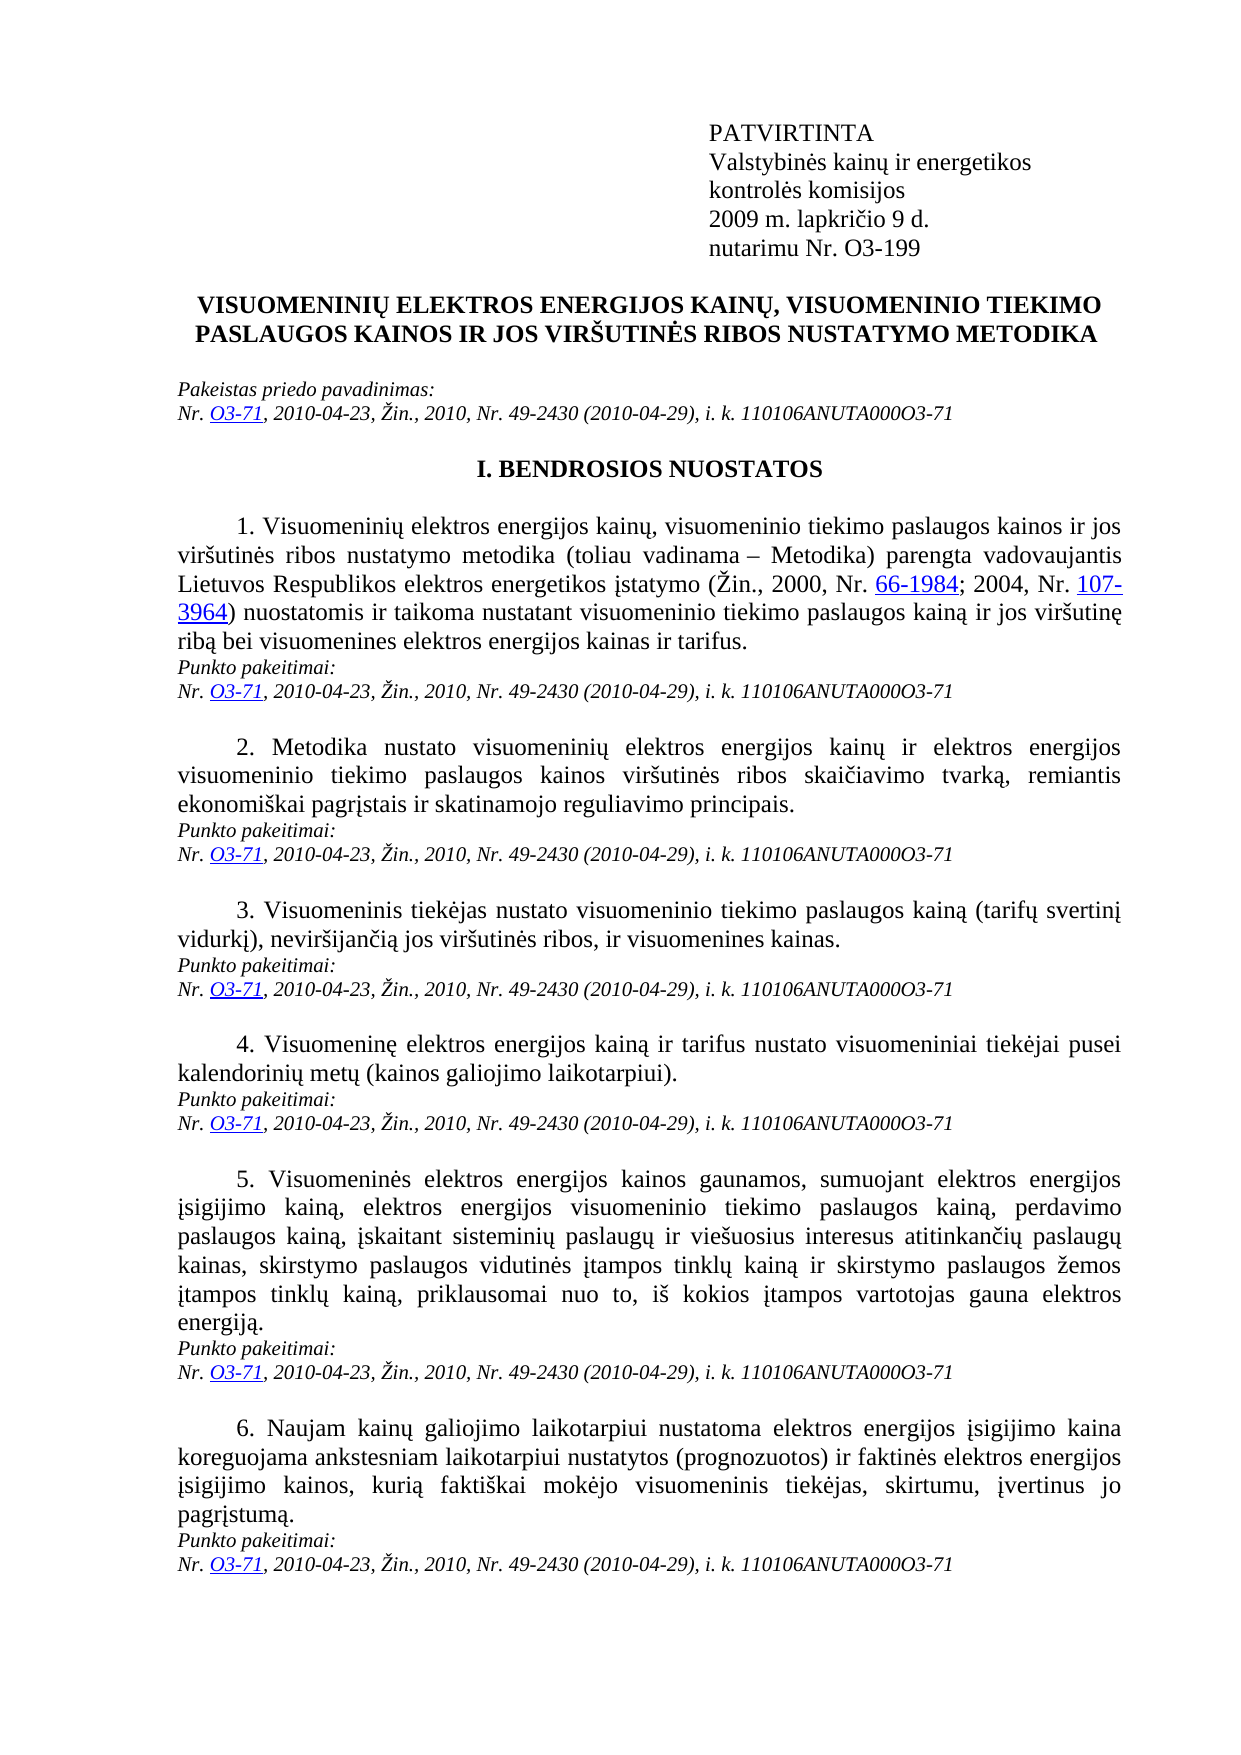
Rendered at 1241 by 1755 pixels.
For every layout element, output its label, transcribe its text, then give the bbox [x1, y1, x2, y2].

text PATVIRTINTA [709, 118, 1122, 147]
text Punkto pakeitimai: [177, 1336, 1122, 1360]
text 2. Metodika nustato visuomeninių elektros energijos kainų ir elektros energijos visuomeninio tiekimo paslaugos kainos viršutinės ribos skaičiavimo tvarką, remiantis ekonomiškai pagrįstais ir skatinamojo reguliavimo principais. [177, 732, 1122, 818]
text Nr. O3-71, 2010-04-23, Žin., 2010, Nr. 49-2430 (2010-04-29), i. k. 110106ANUTA000O3-71 [177, 842, 1122, 866]
text Nr. O3-71, 2010-04-23, Žin., 2010, Nr. 49-2430 (2010-04-29), i. k. 110106ANUTA000O3-71 [177, 977, 1122, 1001]
text nutarimu Nr. O3-199 [177, 233, 1122, 262]
text 5. Visuomeninės elektros energijos kainos gaunamos, sumuojant elektros energijos įsigijimo kainą, elektros energijos visuomeninio tiekimo paslaugos kainą, perdavimo paslaugos kainą, įskaitant sisteminių paslaugų ir viešuosius interesus atitinkančių paslaugų kainas, skirstymo paslaugos vidutinės įtampos tinklų kainą ir skirstymo paslaugos žemos įtampos tinklų kainą, priklausomai nuo to, iš kokios įtampos vartotojas gauna elektros energiją. [177, 1164, 1122, 1336]
text Punkto pakeitimai: [177, 1087, 1122, 1111]
text Punkto pakeitimai: [177, 655, 1122, 679]
text 4. Visuomeninę elektros energijos kainą ir tarifus nustato visuomeniniai tiekėjai pusei kalendorinių metų (kainos galiojimo laikotarpiui). [177, 1029, 1122, 1087]
text Nr. O3-71, 2010-04-23, Žin., 2010, Nr. 49-2430 (2010-04-29), i. k. 110106ANUTA000O3-71 [177, 1111, 1122, 1135]
text Punkto pakeitimai: [177, 952, 1122, 977]
text VISUOMENINIŲ ELEKTROS ENERGIJOS KAINŲ, VISUOMENINIO TIEKIMO PASLAUGOS KAINOS IR JOS VIRŠUTINĖS RIBOS NUSTATYMO METODIKA [177, 291, 1122, 348]
text Punkto pakeitimai: [177, 1528, 1122, 1552]
text Punkto pakeitimai: [177, 818, 1122, 842]
text Pakeistas priedo pavadinimas: [177, 377, 1122, 401]
text Nr. O3-71, 2010-04-23, Žin., 2010, Nr. 49-2430 (2010-04-29), i. k. 110106ANUTA000O3-71 [177, 1552, 1122, 1576]
text I. BENDROSIOS NUOSTATOS [177, 454, 1122, 482]
text 6. Naujam kainų galiojimo laikotarpiui nustatoma elektros energijos įsigijimo kaina koreguojama ankstesniam laikotarpiui nustatytos (prognozuotos) ir faktinės elektros energijos įsigijimo kainos, kurią faktiškai mokėjo visuomeninis tiekėjas, skirtumu, įvertinus jo pagrįstumą. [177, 1413, 1122, 1528]
text Valstybinės kainų ir energetikos [177, 147, 1122, 176]
text Nr. O3-71, 2010-04-23, Žin., 2010, Nr. 49-2430 (2010-04-29), i. k. 110106ANUTA000O3-71 [177, 679, 1122, 703]
text Nr. O3-71, 2010-04-23, Žin., 2010, Nr. 49-2430 (2010-04-29), i. k. 110106ANUTA000O3-71 [177, 1360, 1122, 1384]
text 1. Visuomeninių elektros energijos kainų, visuomeninio tiekimo paslaugos kainos ir jos viršutinės ribos nustatymo metodika (toliau vadinama – Metodika) parengta vadovaujantis Lietuvos Respublikos elektros energetikos įstatymo (Žin., 2000, Nr. 66-1984; 2004, Nr. 107-3964) nuostatomis ir taikoma nustatant visuomeninio tiekimo paslaugos kainą ir jos viršutinę ribą bei visuomenines elektros energijos kainas ir tarifus. [177, 511, 1122, 655]
text kontrolės komisijos [177, 176, 1122, 204]
text 2009 m. lapkričio 9 d. [177, 204, 1122, 233]
text 3. Visuomeninis tiekėjas nustato visuomeninio tiekimo paslaugos kainą (tarifų svertinį vidurkį), neviršijančią jos viršutinės ribos, ir visuomenines kainas. [177, 895, 1122, 952]
text Nr. O3-71, 2010-04-23, Žin., 2010, Nr. 49-2430 (2010-04-29), i. k. 110106ANUTA000O3-71 [177, 401, 1122, 425]
